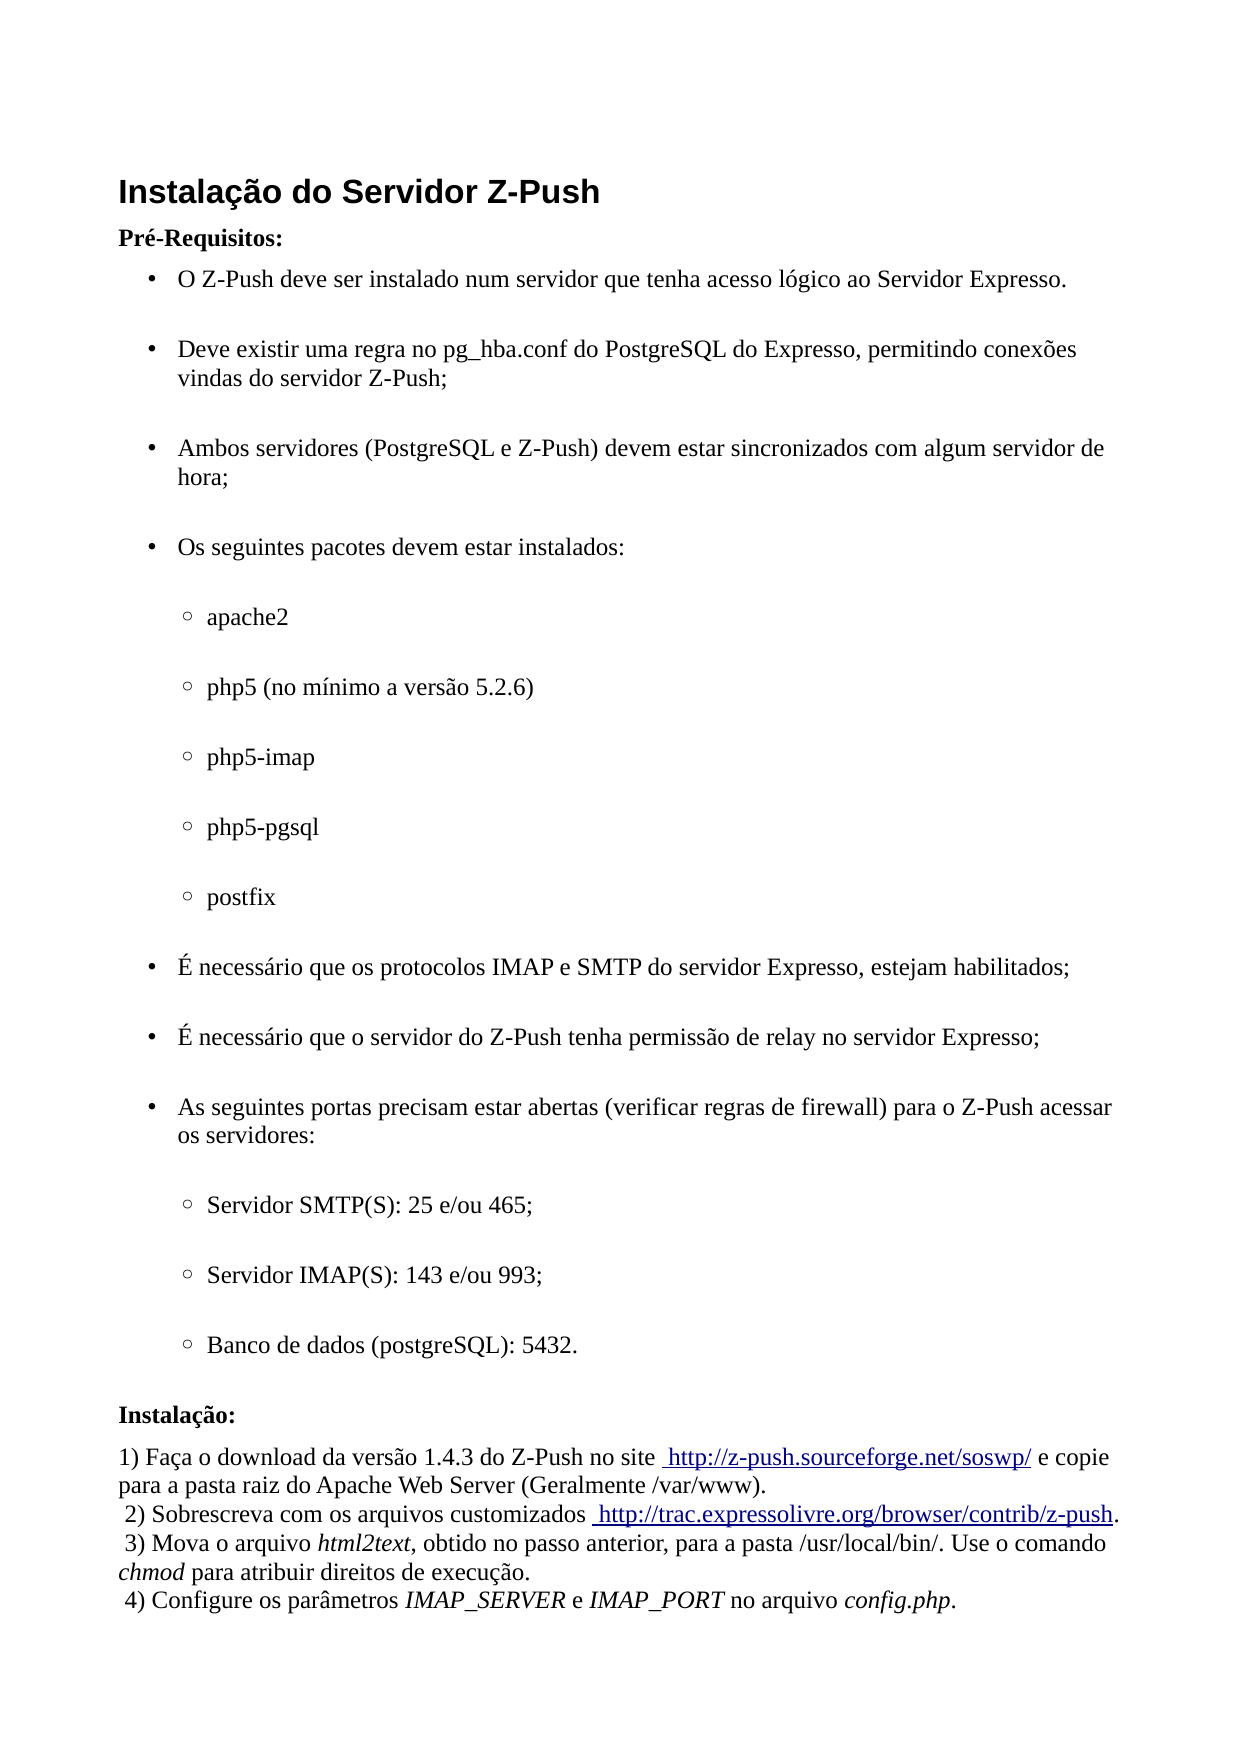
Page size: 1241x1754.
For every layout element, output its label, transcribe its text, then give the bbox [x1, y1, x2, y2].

text 1) Faça o download da versão 1.4.3 do Z-Push no site http://z-push.sourceforge.net/soswp/ e copie para a pasta raiz do Apache Web Server (Geralmente /var/www). 2) Sobrescreva com os arquivos customizados http://trac.expressolivre.org/browser/contrib/z-push. 3) Mova o arquivo html2text, obtido no passo anterior, para a pasta /usr/local/bin/. Use o comando chmod para atribuir direitos de execução. 4) Configure os parâmetros IMAP_SERVER e IMAP_PORT no arquivo config.php. [118, 1442, 1122, 1614]
list Banco de dados (postgreSQL): 5432. [177, 1331, 1122, 1388]
list O Z-Push deve ser instalado num servidor que tenha acesso lógico ao Servidor Expresso. [148, 264, 1122, 322]
list php5 (no mínimo a versão 5.2.6) [177, 672, 1122, 729]
list Deve existir uma regra no pg_hba.conf do PostgreSQL do Expresso, permitindo conexões vindas do servidor Z-Push; [148, 334, 1122, 421]
list É necessário que o servidor do Z-Push tenha permissão de relay no servidor Expresso; [148, 1022, 1122, 1079]
list apache2 [177, 602, 1122, 659]
list Servidor IMAP(S): 143 e/ou 993; [177, 1261, 1122, 1318]
list php5-pgsql [177, 812, 1122, 869]
list As seguintes portas precisam estar abertas (verificar regras de firewall) para o Z-Push acessar os servidores: [148, 1092, 1122, 1178]
list Servidor SMTP(S): 25 e/ou 465; [177, 1191, 1122, 1248]
list É necessário que os protocolos IMAP e SMTP do servidor Expresso, estejam habilitados; [148, 952, 1122, 1009]
list Os seguintes pacotes devem estar instalados: [148, 532, 1122, 589]
list postfix [177, 882, 1122, 939]
subtitle Instalação do Servidor Z-Push [118, 172, 1122, 211]
text Instalação: [118, 1401, 1122, 1429]
text Pré-Requisitos: [118, 223, 1122, 252]
list php5-imap [177, 742, 1122, 799]
list Ambos servidores (PostgreSQL e Z-Push) devem estar sincronizados com algum servidor de hora; [148, 433, 1122, 519]
